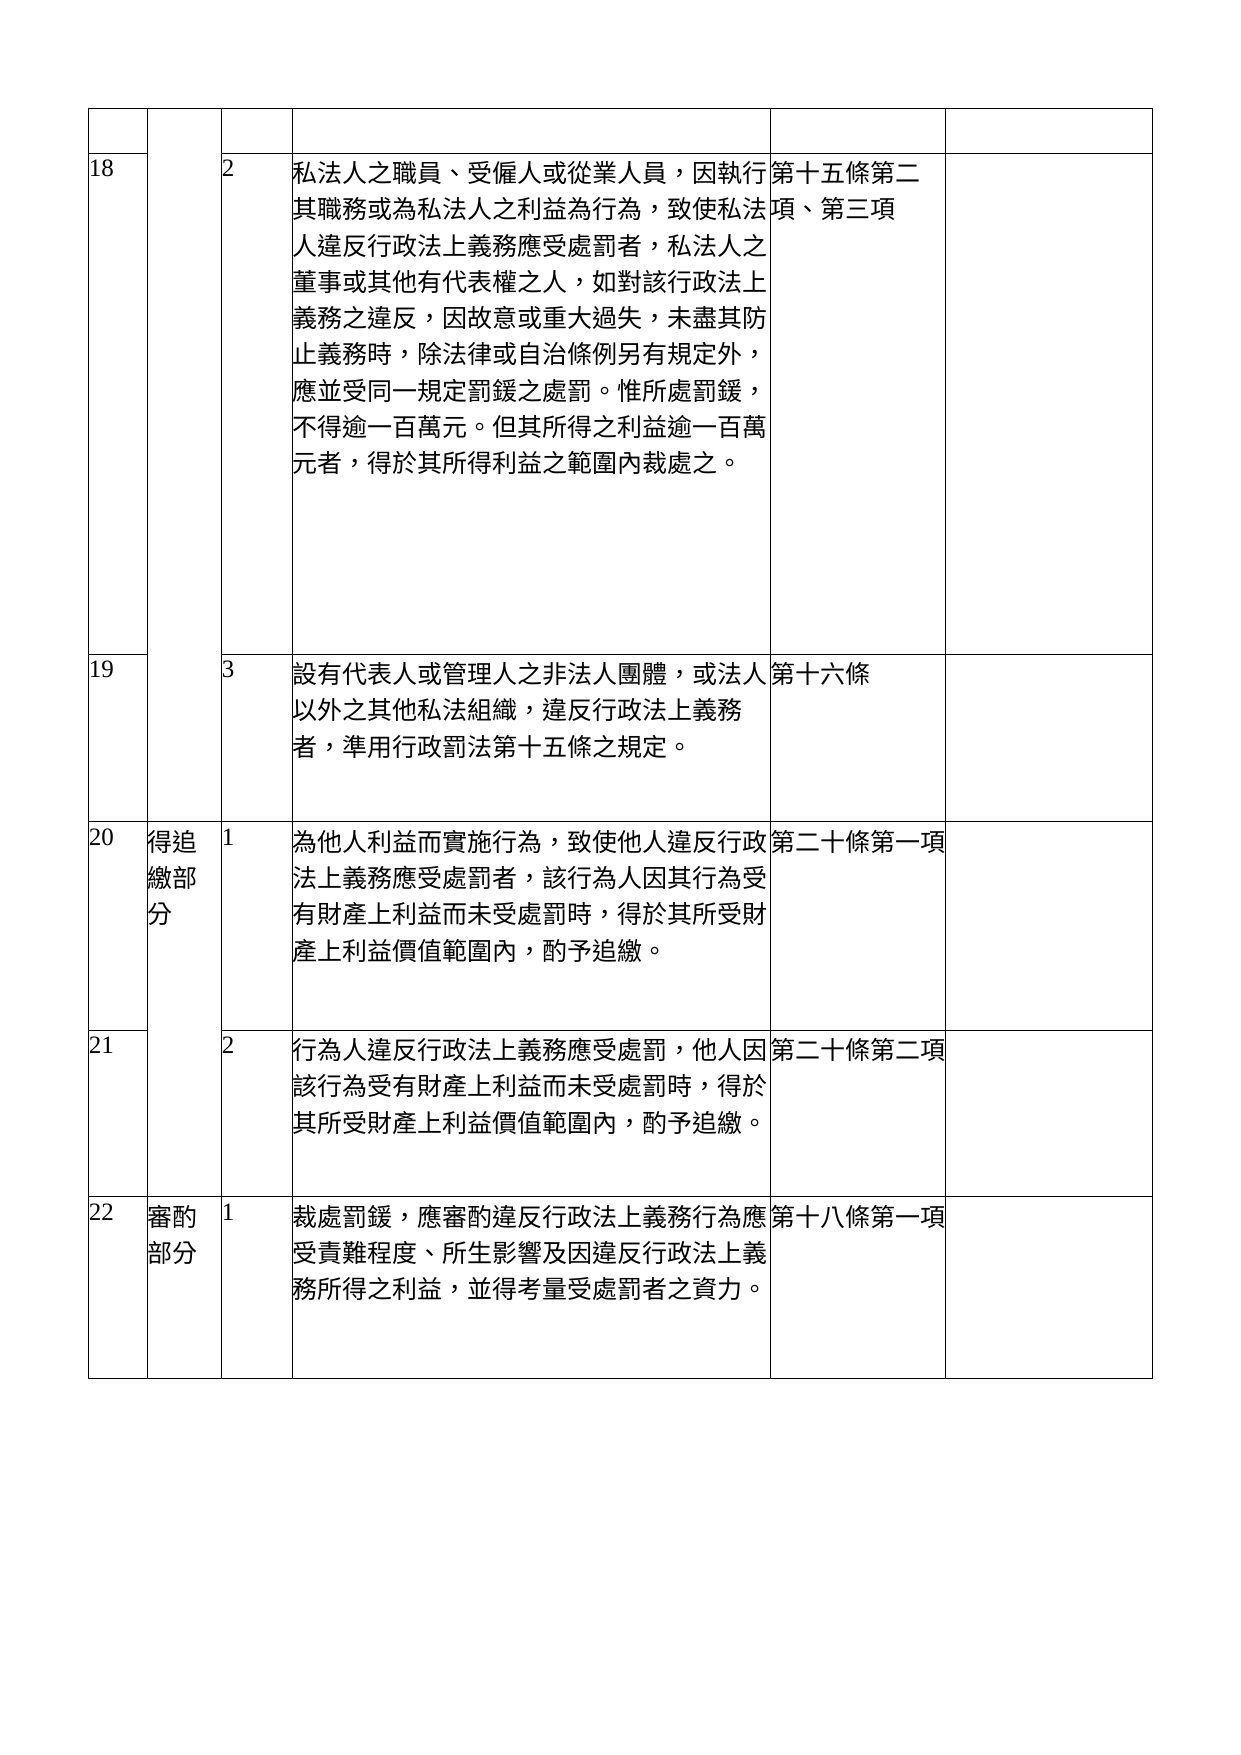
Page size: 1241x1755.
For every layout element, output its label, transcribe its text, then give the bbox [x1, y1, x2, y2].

table_cell 裁處罰鍰，應審酌違反行政法上義務行為應受責難程度、所生影響及因違反行政法上義務所得之利益，並得考量受處罰者之資力。 [293, 1197, 770, 1378]
table_cell 第十六條 [771, 655, 945, 821]
table_header [771, 109, 945, 152]
table_header [148, 109, 221, 821]
table_cell 第十八條第一項 [771, 1197, 945, 1378]
table_cell 私法人之職員、受僱人或從業人員，因執行其職務或為私法人之利益為行為，致使私法人違反行政法上義務應受處罰者，私法人之董事或其他有代表權之人，如對該行政法上義務之違反，因故意或重大過失，未盡其防止義務時，除法律或自治條例另有規定外，應並受同一規定罰鍰之處罰。惟所處罰鍰，不得逾一百萬元。但其所得之利益逾一百萬元者，得於其所得利益之範圍內裁處之。 [293, 154, 770, 653]
table_cell [946, 1031, 1152, 1196]
table_header [293, 109, 770, 152]
table_cell 1 [222, 822, 292, 1029]
table_cell 1 [222, 1197, 292, 1378]
table_cell 審酌部分 [148, 1197, 221, 1378]
table_cell 得追繳部分 [148, 822, 221, 1196]
table_cell 22 [89, 1197, 147, 1378]
table_cell 設有代表人或管理人之非法人團體，或法人以外之其他私法組織，違反行政法上義務者，準用行政罰法第十五條之規定。 [293, 655, 770, 821]
table_cell 18 [89, 154, 147, 653]
table_cell 行為人違反行政法上義務應受處罰，他人因該行為受有財產上利益而未受處罰時，得於其所受財產上利益價值範圍內，酌予追繳。 [293, 1031, 770, 1196]
table_cell 為他人利益而實施行為，致使他人違反行政法上義務應受處罰者，該行為人因其行為受有財產上利益而未受處罰時，得於其所受財產上利益價值範圍內，酌予追繳。 [293, 822, 770, 1029]
table_cell [946, 1197, 1152, 1378]
table_cell [946, 154, 1152, 653]
table_cell 第二十條第一項 [771, 822, 945, 1029]
table_cell 20 [89, 822, 147, 1029]
table_cell 第十五條第二項、第三項 [771, 154, 945, 653]
table_cell 2 [222, 1031, 292, 1196]
table_header [89, 109, 147, 152]
table_cell [946, 822, 1152, 1029]
table_cell 19 [89, 655, 147, 821]
table_cell 3 [222, 655, 292, 821]
table_cell [946, 655, 1152, 821]
table_cell 21 [89, 1031, 147, 1196]
table_cell 2 [222, 154, 292, 653]
table_header [946, 109, 1152, 152]
table_header [222, 109, 292, 152]
table_cell 第二十條第二項 [771, 1031, 945, 1196]
